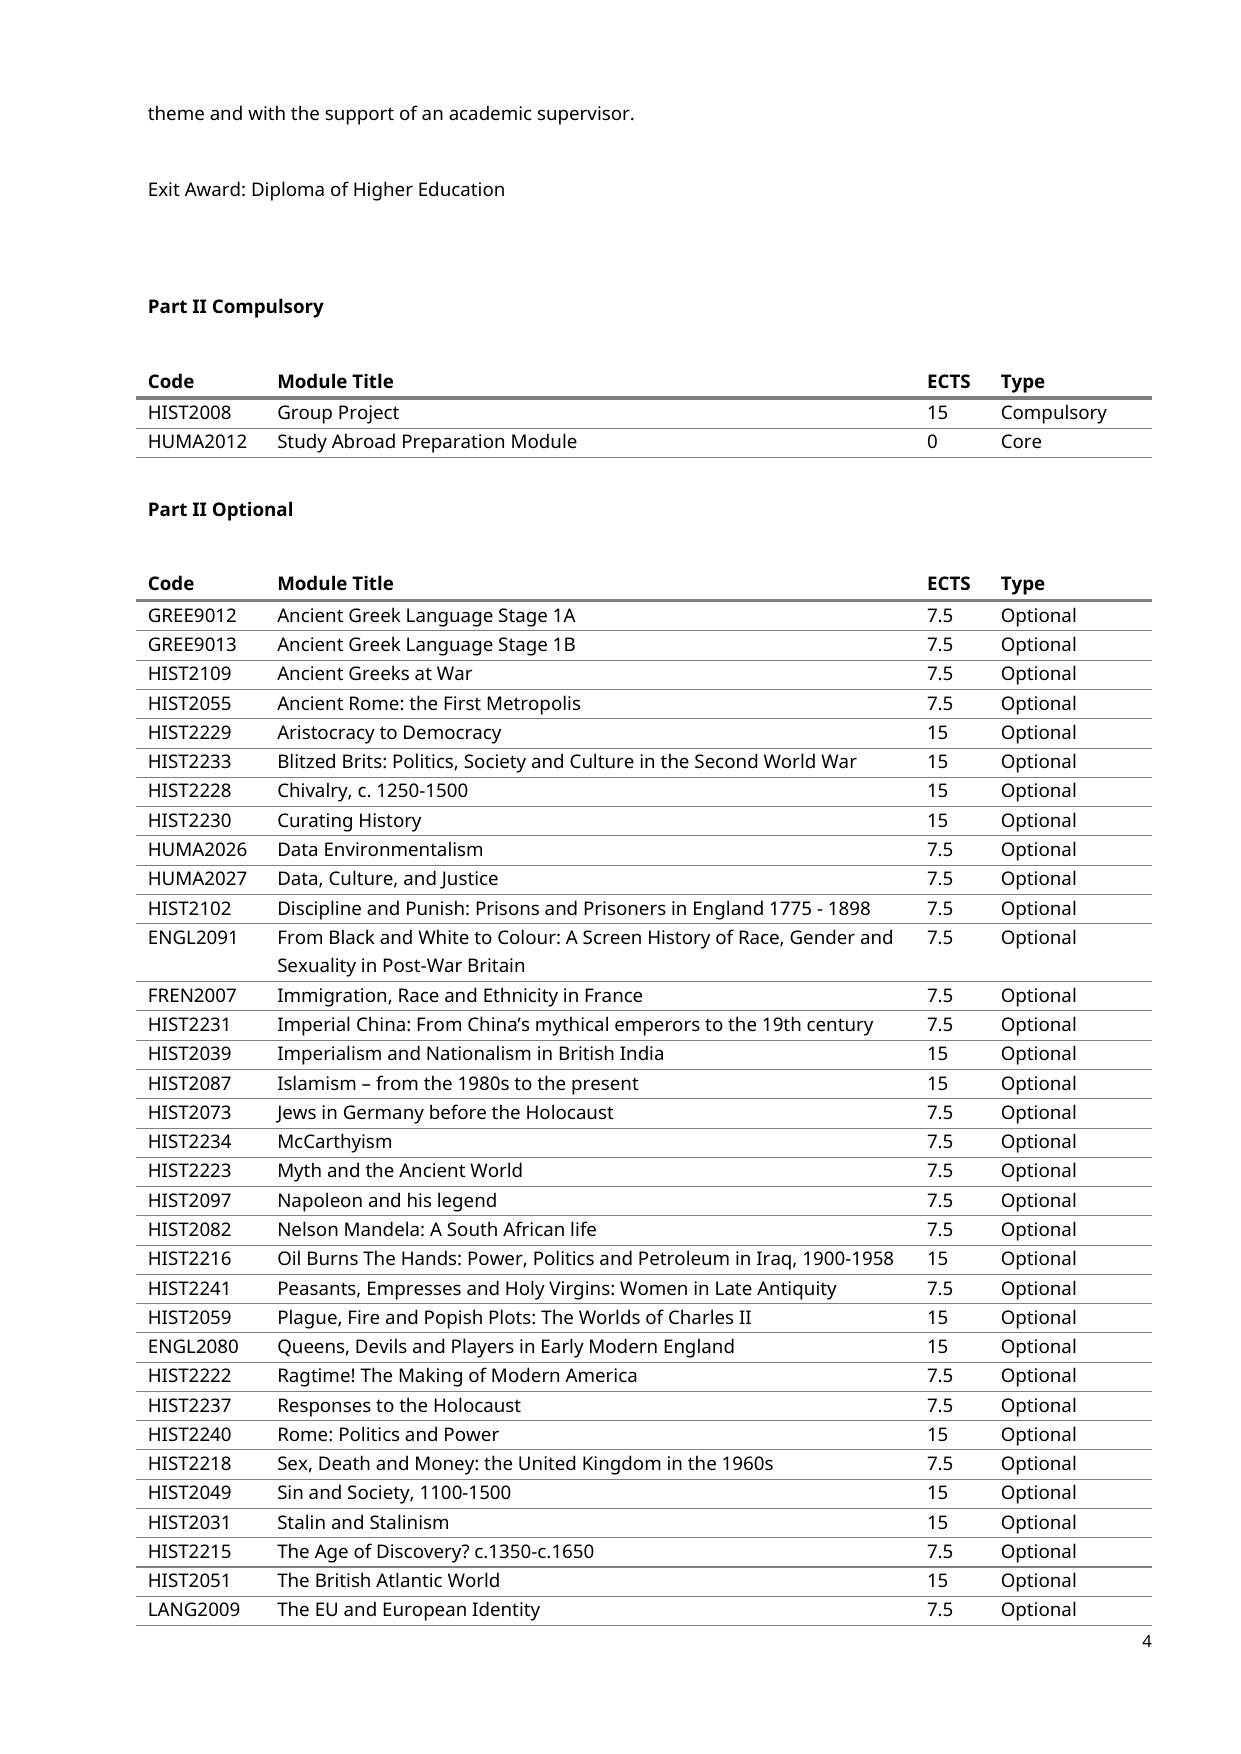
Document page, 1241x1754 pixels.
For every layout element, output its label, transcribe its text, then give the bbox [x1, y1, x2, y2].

table_cell Optional [989, 1421, 1152, 1449]
table_cell theme and with the support of an academic supervisor. Exit Award: Diploma of Higher Education [136, 99, 1152, 255]
table_cell HIST2097 [136, 1187, 266, 1215]
table_cell Peasants, Empresses and Holy Virgins: Women in Late Antiquity [266, 1275, 916, 1303]
table_cell 7.5 [916, 690, 989, 718]
table_cell HIST2216 [136, 1246, 266, 1274]
table_cell Optional [989, 1568, 1152, 1596]
table_cell ENGL2080 [136, 1333, 266, 1362]
table_cell Immigration, Race and Ethnicity in France [266, 982, 916, 1010]
table_cell 15 [916, 719, 989, 747]
table_cell 7.5 [916, 1275, 989, 1303]
table_cell Optional [989, 1509, 1152, 1537]
table_cell Study Abroad Preparation Module [266, 429, 916, 457]
table_cell Code [136, 571, 266, 599]
table_cell Optional [989, 1333, 1152, 1362]
table_cell Optional [989, 661, 1152, 689]
table_cell Ancient Greeks at War [266, 661, 916, 689]
table_cell 7.5 [916, 866, 989, 894]
table_cell Islamism – from the 1980s to the present [266, 1070, 916, 1098]
table_cell Optional [989, 924, 1152, 981]
table_cell HIST2223 [136, 1158, 266, 1186]
table_cell Ragtime! The Making of Modern America [266, 1363, 916, 1391]
table_cell GREE9013 [136, 631, 266, 659]
table_cell HIST2229 [136, 719, 266, 747]
table_cell Optional [989, 1158, 1152, 1186]
table_cell Oil Burns The Hands: Power, Politics and Petroleum in Iraq, 1900-1958 [266, 1246, 916, 1274]
table_cell Optional [989, 836, 1152, 864]
table_cell 7.5 [916, 1392, 989, 1420]
table_cell Ancient Greek Language Stage 1B [266, 631, 916, 659]
table_cell HIST2234 [136, 1129, 266, 1157]
table_cell Stalin and Stalinism [266, 1509, 916, 1537]
table_cell Optional [989, 866, 1152, 894]
table_cell Nelson Mandela: A South African life [266, 1216, 916, 1244]
table_cell HIST2008 [136, 400, 266, 428]
table_cell Data, Culture, and Justice [266, 866, 916, 894]
table_cell 7.5 [916, 1187, 989, 1215]
table_cell HIST2228 [136, 778, 266, 806]
table_cell Optional [989, 1099, 1152, 1127]
table_cell 7.5 [916, 1450, 989, 1479]
table_cell HUMA2012 [136, 429, 266, 457]
table_cell 15 [916, 1333, 989, 1362]
table_cell HIST2230 [136, 807, 266, 835]
table_cell Imperialism and Nationalism in British India [266, 1041, 916, 1069]
table_cell Core [989, 429, 1152, 457]
table_cell McCarthyism [266, 1129, 916, 1157]
table_cell 7.5 [916, 982, 989, 1010]
table_cell 15 [916, 1041, 989, 1069]
table_cell 15 [916, 1568, 989, 1596]
table_cell 15 [916, 1070, 989, 1098]
table_cell Blitzed Brits: Politics, Society and Culture in the Second World War [266, 749, 916, 777]
table_cell HIST2241 [136, 1275, 266, 1303]
table_cell The Age of Discovery? c.1350-c.1650 [266, 1538, 916, 1566]
table_cell Code [136, 368, 266, 396]
table_cell 15 [916, 400, 989, 428]
table_cell Optional [989, 1070, 1152, 1098]
table_cell Optional [989, 807, 1152, 835]
table_cell Optional [989, 1480, 1152, 1508]
table_cell Sex, Death and Money: the United Kingdom in the 1960s [266, 1450, 916, 1479]
table_cell HIST2237 [136, 1392, 266, 1420]
table_cell FREN2007 [136, 982, 266, 1010]
table_cell Optional [989, 602, 1152, 630]
table_cell 7.5 [916, 1216, 989, 1244]
table_cell HUMA2027 [136, 866, 266, 894]
table_cell Optional [989, 631, 1152, 659]
table_cell 7.5 [916, 1597, 989, 1625]
table_cell Type [989, 368, 1152, 396]
table_cell LANG2009 [136, 1597, 266, 1625]
table_cell 15 [916, 778, 989, 806]
table_cell Optional [989, 1597, 1152, 1625]
table_cell HIST2055 [136, 690, 266, 718]
table_cell Optional [989, 719, 1152, 747]
table_cell ENGL2091 [136, 924, 266, 981]
table_cell The British Atlantic World [266, 1568, 916, 1596]
table_cell HIST2087 [136, 1070, 266, 1098]
table_cell Type [989, 571, 1152, 599]
table_cell Optional [989, 982, 1152, 1010]
table_cell HIST2049 [136, 1480, 266, 1508]
table_cell HIST2073 [136, 1099, 266, 1127]
table_cell GREE9012 [136, 602, 266, 630]
table_cell Chivalry, c. 1250-1500 [266, 778, 916, 806]
table_cell 15 [916, 1509, 989, 1537]
table_cell HIST2059 [136, 1304, 266, 1332]
table_cell Napoleon and his legend [266, 1187, 916, 1215]
table_cell HIST2031 [136, 1509, 266, 1537]
table_cell HIST2240 [136, 1421, 266, 1449]
table_cell Discipline and Punish: Prisons and Prisoners in England 1775 - 1898 [266, 895, 916, 923]
table_cell HIST2231 [136, 1011, 266, 1039]
table_cell 15 [916, 1304, 989, 1332]
table_cell 7.5 [916, 1363, 989, 1391]
table_cell 7.5 [916, 631, 989, 659]
table_cell Optional [989, 1216, 1152, 1244]
table_cell Optional [989, 1041, 1152, 1069]
table_cell Imperial China: From China’s mythical emperors to the 19th century [266, 1011, 916, 1039]
table_cell Optional [989, 1450, 1152, 1479]
table_cell From Black and White to Colour: A Screen History of Race, Gender and Sexuality in Post-War Britain [266, 924, 916, 981]
table_cell Optional [989, 778, 1152, 806]
table_cell Aristocracy to Democracy [266, 719, 916, 747]
table_cell Optional [989, 690, 1152, 718]
table_cell HIST2233 [136, 749, 266, 777]
table_cell Curating History [266, 807, 916, 835]
table_cell HIST2215 [136, 1538, 266, 1566]
table_cell Module Title [266, 571, 916, 599]
table_cell 7.5 [916, 602, 989, 630]
table_cell HIST2222 [136, 1363, 266, 1391]
table_cell Queens, Devils and Players in Early Modern England [266, 1333, 916, 1362]
table_cell Data Environmentalism [266, 836, 916, 864]
table_cell HUMA2026 [136, 836, 266, 864]
table_cell 7.5 [916, 1129, 989, 1157]
table_cell Rome: Politics and Power [266, 1421, 916, 1449]
table_cell Group Project [266, 400, 916, 428]
table_cell 0 [916, 429, 989, 457]
table_cell Optional [989, 1129, 1152, 1157]
table_cell Optional [989, 895, 1152, 923]
table_cell Ancient Rome: the First Metropolis [266, 690, 916, 718]
table_cell Optional [989, 1246, 1152, 1274]
table_cell Plague, Fire and Popish Plots: The Worlds of Charles II [266, 1304, 916, 1332]
table_cell Module Title [266, 368, 916, 396]
table_cell Optional [989, 1275, 1152, 1303]
table_cell 7.5 [916, 1158, 989, 1186]
table_cell HIST2109 [136, 661, 266, 689]
table_cell 7.5 [916, 1538, 989, 1566]
table_cell 7.5 [916, 924, 989, 981]
table_cell Responses to the Holocaust [266, 1392, 916, 1420]
table_cell Optional [989, 1538, 1152, 1566]
table_cell Compulsory [989, 400, 1152, 428]
table_cell Optional [989, 749, 1152, 777]
table_cell Myth and the Ancient World [266, 1158, 916, 1186]
table_cell HIST2102 [136, 895, 266, 923]
table_cell 15 [916, 1246, 989, 1274]
table_cell HIST2218 [136, 1450, 266, 1479]
table_cell 15 [916, 1480, 989, 1508]
table_cell Optional [989, 1304, 1152, 1332]
table_cell Ancient Greek Language Stage 1A [266, 602, 916, 630]
table_cell Optional [989, 1187, 1152, 1215]
table_cell Optional [989, 1011, 1152, 1039]
table_cell 7.5 [916, 1011, 989, 1039]
table_cell 7.5 [916, 895, 989, 923]
table_cell The EU and European Identity [266, 1597, 916, 1625]
table_cell Jews in Germany before the Holocaust [266, 1099, 916, 1127]
table_cell HIST2039 [136, 1041, 266, 1069]
table_cell Optional [989, 1392, 1152, 1420]
table_cell HIST2082 [136, 1216, 266, 1244]
table_cell HIST2051 [136, 1568, 266, 1596]
table_cell ECTS [916, 368, 989, 396]
table_cell Part II Optional [136, 458, 1152, 571]
table_cell Part II Compulsory [136, 255, 1152, 368]
table_cell ECTS [916, 571, 989, 599]
table_cell 15 [916, 807, 989, 835]
table_cell 7.5 [916, 1099, 989, 1127]
table_cell 15 [916, 1421, 989, 1449]
table_cell 7.5 [916, 836, 989, 864]
table_cell Optional [989, 1363, 1152, 1391]
table_cell 7.5 [916, 661, 989, 689]
table_cell 15 [916, 749, 989, 777]
table_cell Sin and Society, 1100-1500 [266, 1480, 916, 1508]
